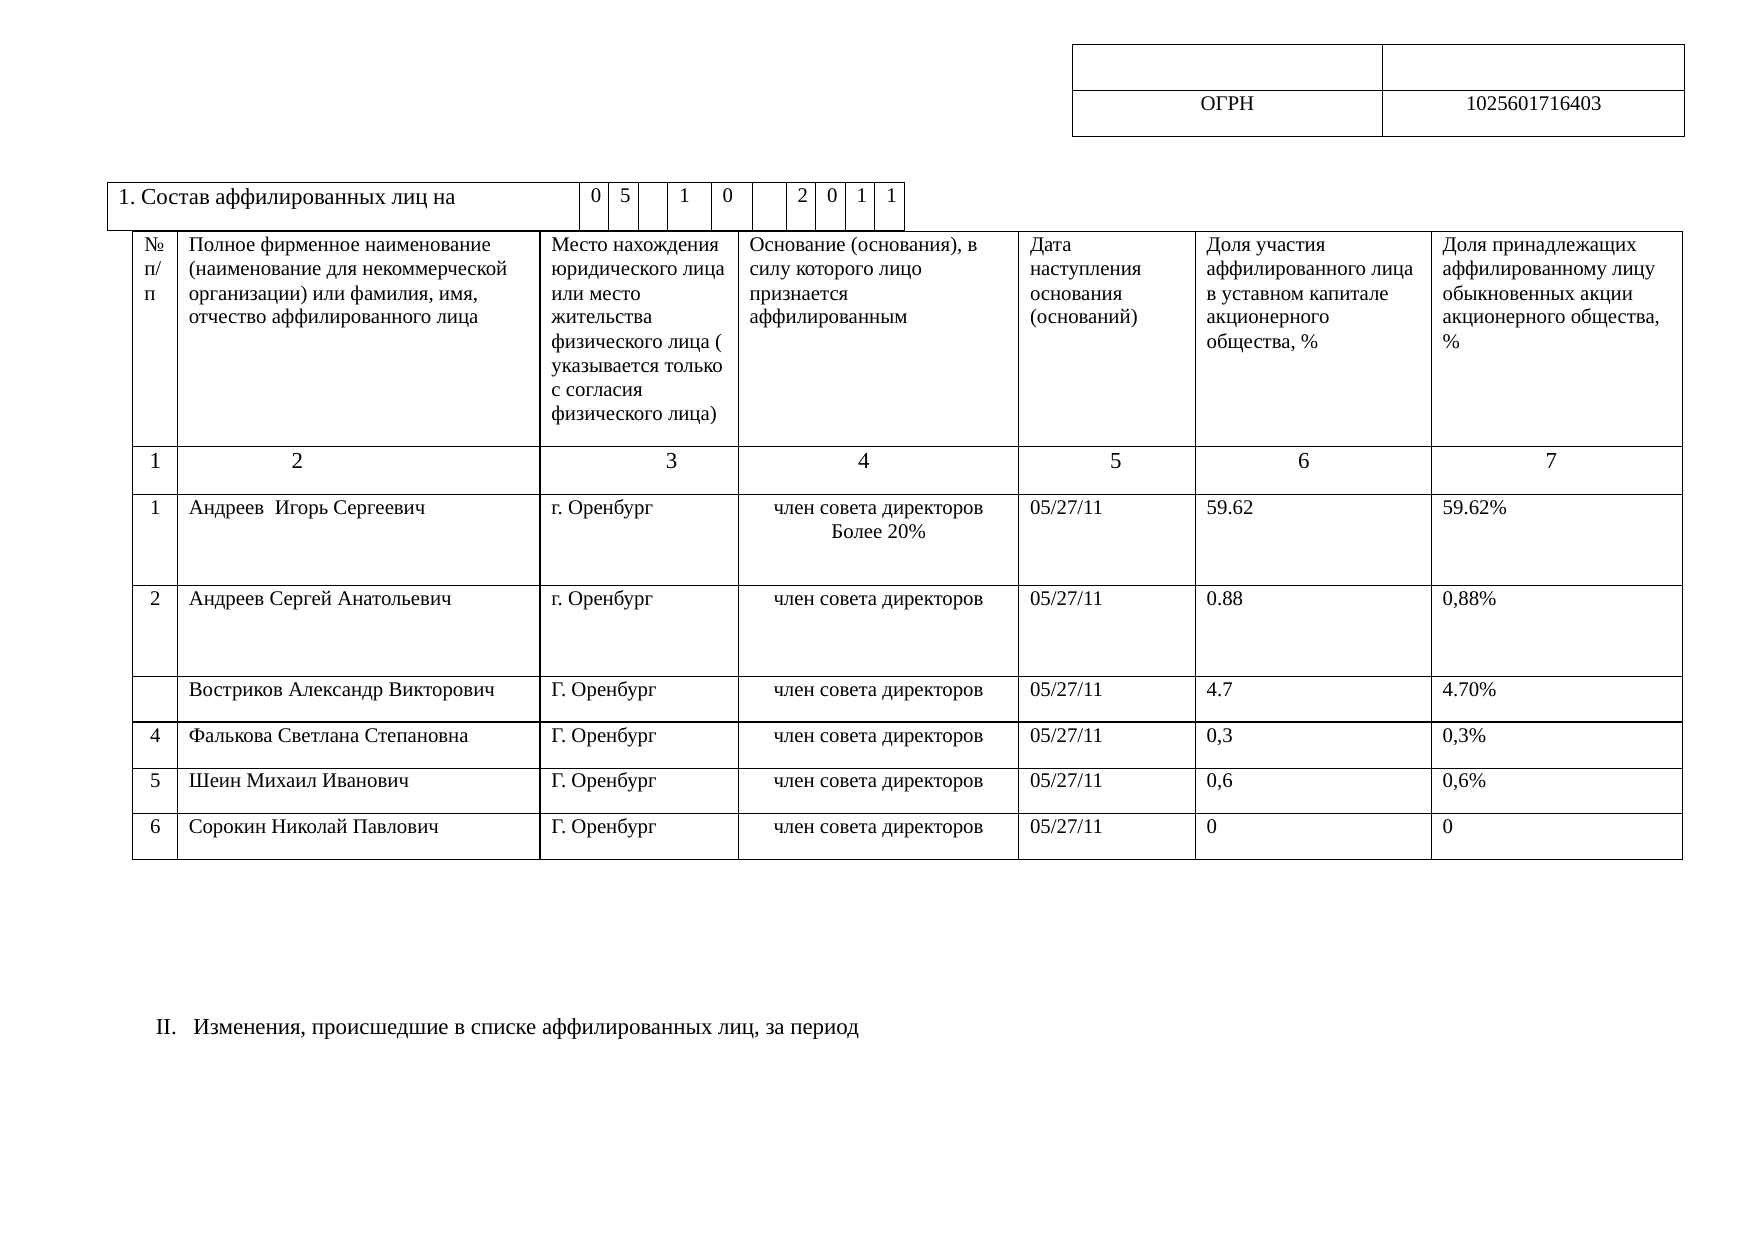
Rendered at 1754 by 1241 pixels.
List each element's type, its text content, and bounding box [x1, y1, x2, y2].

table_cell 0 [1432, 814, 1682, 859]
list Изменения, происшедшие в списке аффилированных лиц, за период [156, 1013, 1636, 1040]
table_cell 5 [1019, 447, 1195, 494]
table_cell 6 [1196, 447, 1431, 494]
table_header № п/п [133, 232, 177, 446]
table_cell Г. Оренбург [541, 723, 738, 767]
table_cell 27.05.11 [1019, 814, 1195, 859]
table_cell член совета директоров Более 20% [739, 495, 1018, 585]
table_cell член совета директоров [739, 769, 1018, 813]
table_cell [133, 677, 177, 721]
table_header 0 [816, 183, 845, 230]
table_cell 59,62% [1432, 495, 1682, 585]
table_header [639, 183, 667, 230]
table_cell 27.05.11 [1019, 677, 1195, 721]
table_cell Востриков Александр Викторович [178, 677, 539, 721]
table_cell 1025601716403 [1383, 91, 1684, 136]
table_cell 0 [1196, 814, 1431, 859]
table_cell Г. Оренбург [541, 769, 738, 813]
table_header 5 [609, 183, 638, 230]
table_cell 7 [1432, 447, 1682, 494]
table_cell ОГРН [1073, 91, 1382, 136]
table_cell член совета директоров [739, 586, 1018, 676]
table_cell Фалькова Светлана Степановна [178, 723, 539, 767]
table_cell 2 [178, 447, 539, 494]
table_cell 59.62 [1196, 495, 1431, 585]
table_cell Г. Оренбург [541, 814, 738, 859]
table_cell 1 [133, 495, 177, 585]
table_cell [1383, 45, 1684, 90]
table_cell 0,3 [1196, 723, 1431, 767]
table_cell 27.05.11 [1019, 586, 1195, 676]
table_cell 0.88 [1196, 586, 1431, 676]
table_header 1 [846, 183, 874, 230]
table_cell 27.05.11 [1019, 723, 1195, 767]
table_cell 5 [133, 769, 177, 813]
table_cell г. Оренбург [541, 495, 738, 585]
table_cell г. Оренбург [541, 586, 738, 676]
table_cell 3 [541, 447, 738, 494]
table_header 1 [668, 183, 711, 230]
table_cell [1073, 45, 1382, 90]
table_header Доля принадлежащих аффилированному лицу обыкновенных акции акционерного общества, % [1432, 232, 1682, 446]
table_cell 4,70% [1432, 677, 1682, 721]
table_cell Шеин Михаил Иванович [178, 769, 539, 813]
table_header 1. Состав аффилированных лиц на [108, 183, 579, 230]
table_cell 27.05.11 [1019, 495, 1195, 585]
table_header Доля участия аффилированного лица в уставном капитале акционерного общества, % [1196, 232, 1431, 446]
table_header [753, 183, 786, 230]
table_cell 0,3% [1432, 723, 1682, 767]
table_header Дата наступления основания (оснований) [1019, 232, 1195, 446]
table_header 1 [875, 183, 904, 230]
table_cell член совета директоров [739, 723, 1018, 767]
table_cell 4 [739, 447, 1018, 494]
table_cell 4 [133, 723, 177, 767]
table_cell член совета директоров [739, 814, 1018, 859]
table_header 2 [787, 183, 815, 230]
table_header Полное фирменное наименование (наименование для некоммерческой организации) или фамилия, имя, отчество аффилированного лица [178, 232, 539, 446]
table_cell 2 [133, 586, 177, 676]
table_cell 0,88% [1432, 586, 1682, 676]
table_cell 0,6% [1432, 769, 1682, 813]
table_header Место нахождения юридического лица или место жительства физического лица ( указывается только с согласия физического лица) [541, 232, 738, 446]
table_cell член совета директоров [739, 677, 1018, 721]
table_cell 6 [133, 814, 177, 859]
table_header 0 [580, 183, 608, 230]
table_cell 0,6 [1196, 769, 1431, 813]
table_header Основание (основания), в силу которого лицо признается аффилированным [739, 232, 1018, 446]
table_cell Сорокин Николай Павлович [178, 814, 539, 859]
table_cell 1 [133, 447, 177, 494]
table_cell Г. Оренбург [541, 677, 738, 721]
table_cell 27.05.11 [1019, 769, 1195, 813]
table_header 0 [712, 183, 752, 230]
table_cell 4,7 [1196, 677, 1431, 721]
table_cell Андреев Игорь Сергеевич [178, 495, 539, 585]
table_cell Андреев Сергей Анатольевич [178, 586, 539, 676]
